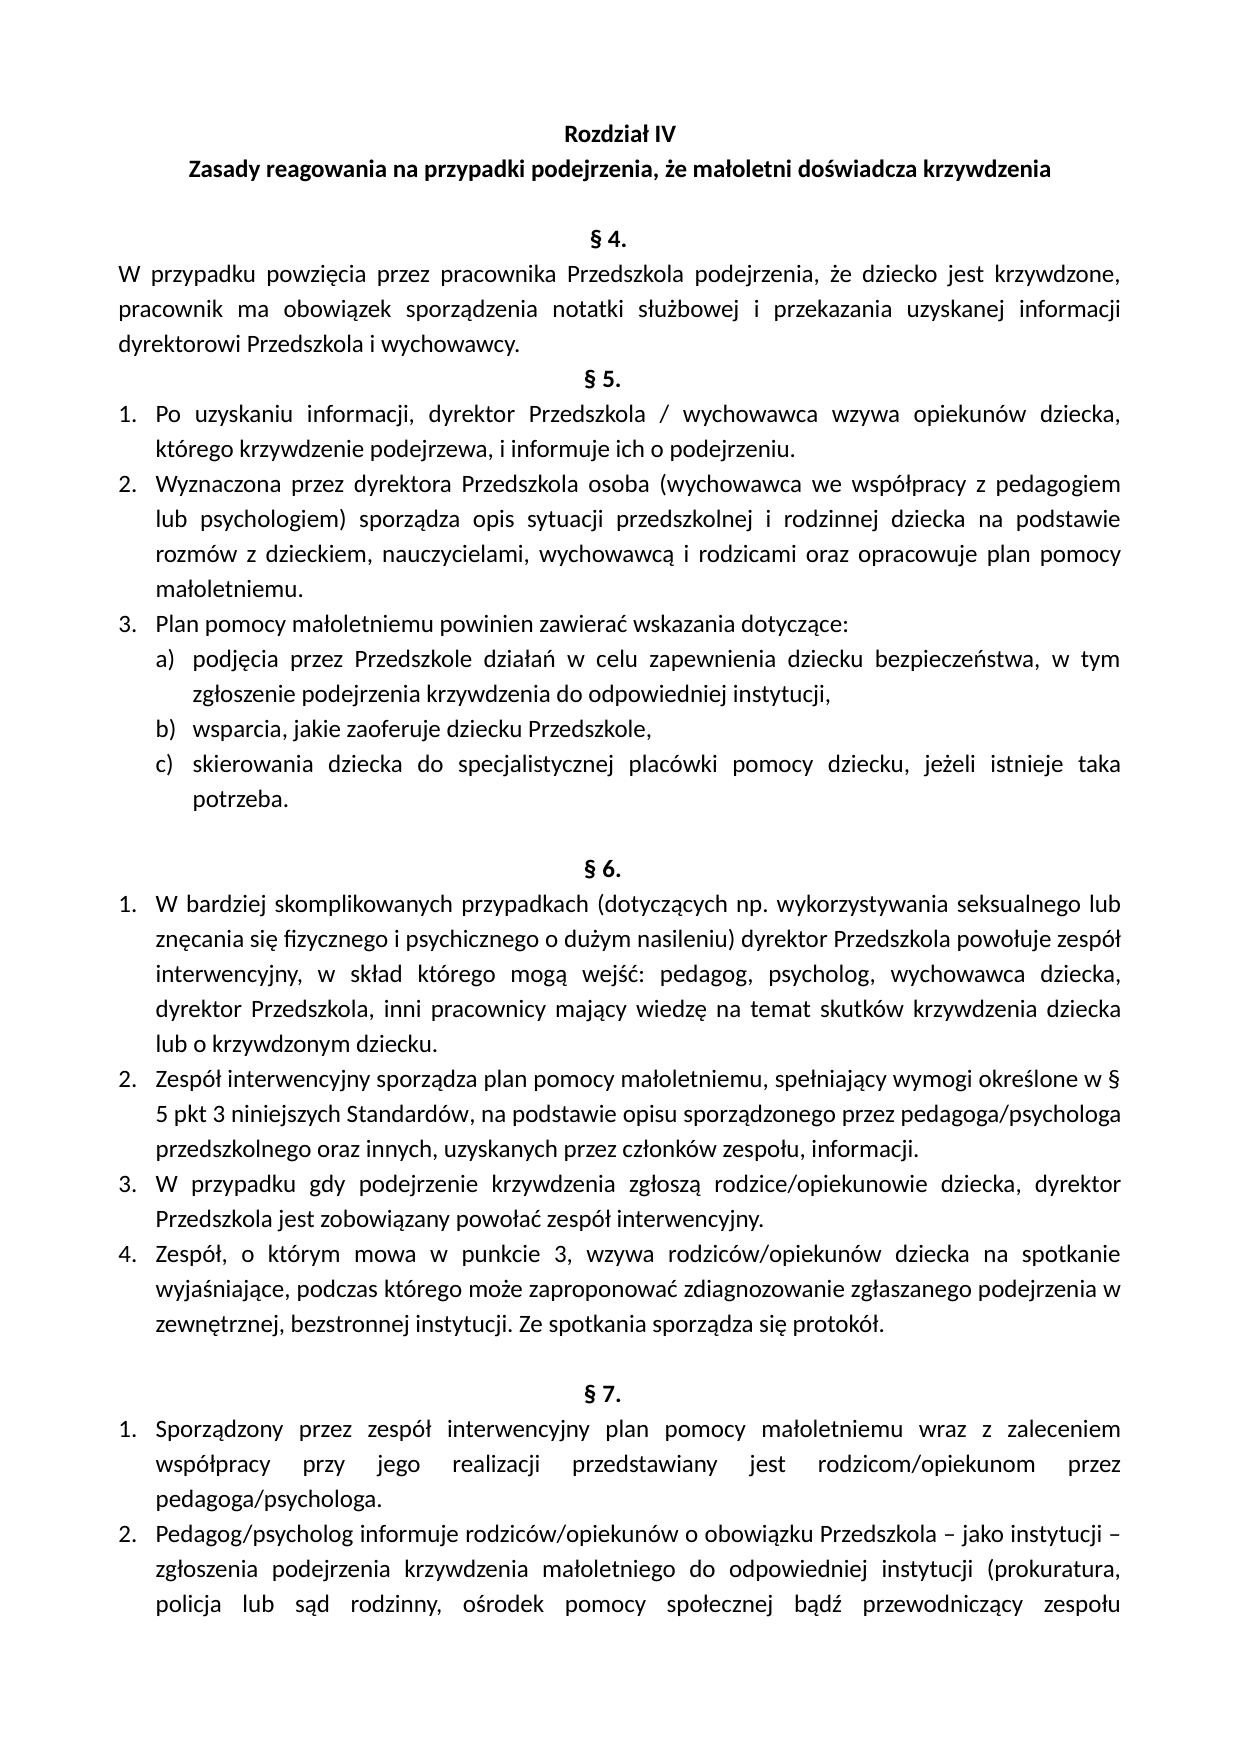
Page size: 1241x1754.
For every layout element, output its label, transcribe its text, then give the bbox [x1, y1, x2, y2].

list Sporządzony przez zespół interwencyjny plan pomocy małoletniemu wraz z zaleceniem współpracy przy jego realizacji przedstawiany jest rodzicom/opiekunom przez pedagoga/psychologa. [118, 1413, 1122, 1514]
list Po uzyskaniu informacji, dyrektor Przedszkola / wychowawca wzywa opiekunów dziecka, którego krzywdzenie podejrzewa, i informuje ich o podejrzeniu. [118, 398, 1122, 464]
text Zasady reagowania na przypadki podejrzenia, że małoletni doświadcza krzywdzenia [118, 153, 1122, 184]
list wsparcia, jakie zaoferuje dziecku Przedszkole, [155, 713, 1122, 744]
text § 6. [118, 853, 1122, 884]
list W bardziej skomplikowanych przypadkach (dotyczących np. wykorzystywania seksualnego lub znęcania się fizycznego i psychicznego o dużym nasileniu) dyrektor Przedszkola powołuje zespół interwencyjny, w skład którego mogą wejść: pedagog, psycholog, wychowawca dziecka, dyrektor Przedszkola, inni pracownicy mający wiedzę na temat skutków krzywdzenia dziecka lub o krzywdzonym dziecku. [118, 888, 1122, 1059]
list W przypadku gdy podejrzenie krzywdzenia zgłoszą rodzice/opiekunowie dziecka, dyrektor Przedszkola jest zobowiązany powołać zespół interwencyjny. [118, 1168, 1122, 1234]
text Rozdział IV [118, 118, 1122, 149]
list Wyznaczona przez dyrektora Przedszkola osoba (wychowawca we współpracy z pedagogiem lub psychologiem) sporządza opis sytuacji przedszkolnej i rodzinnej dziecka na podstawie rozmów z dzieckiem, nauczycielami, wychowawcą i rodzicami oraz opracowuje plan pomocy małoletniemu. [118, 468, 1122, 604]
text § 7. [118, 1378, 1122, 1409]
list Pedagog/psycholog informuje rodziców/opiekunów o obowiązku Przedszkola – jako instytucji – zgłoszenia podejrzenia krzywdzenia małoletniego do odpowiedniej instytucji (prokuratura, policja lub sąd rodzinny, ośrodek pomocy społecznej bądź przewodniczący zespołu [118, 1518, 1122, 1619]
list Zespół, o którym mowa w punkcie 3, wzywa rodziców/opiekunów dziecka na spotkanie wyjaśniające, podczas którego może zaproponować zdiagnozowanie zgłaszanego podejrzenia w zewnętrznej, bezstronnej instytucji. Ze spotkania sporządza się protokół. [118, 1238, 1122, 1339]
list Plan pomocy małoletniemu powinien zawierać wskazania dotyczące: [118, 608, 1122, 639]
list podjęcia przez Przedszkole działań w celu zapewnienia dziecku bezpieczeństwa, w tym zgłoszenie podejrzenia krzywdzenia do odpowiedniej instytucji, [155, 643, 1122, 709]
text § 4. [118, 223, 1122, 254]
text W przypadku powzięcia przez pracownika Przedszkola podejrzenia, że dziecko jest krzywdzone, pracownik ma obowiązek sporządzenia notatki służbowej i przekazania uzyskanej informacji dyrektorowi Przedszkola i wychowawcy. [118, 258, 1122, 359]
text § 5. [118, 363, 1122, 394]
list Zespół interwencyjny sporządza plan pomocy małoletniemu, spełniający wymogi określone w § 5 pkt 3 niniejszych Standardów, na podstawie opisu sporządzonego przez pedagoga/psychologa przedszkolnego oraz innych, uzyskanych przez członków zespołu, informacji. [118, 1063, 1122, 1164]
list skierowania dziecka do specjalistycznej placówki pomocy dziecku, jeżeli istnieje taka potrzeba. [155, 748, 1122, 814]
